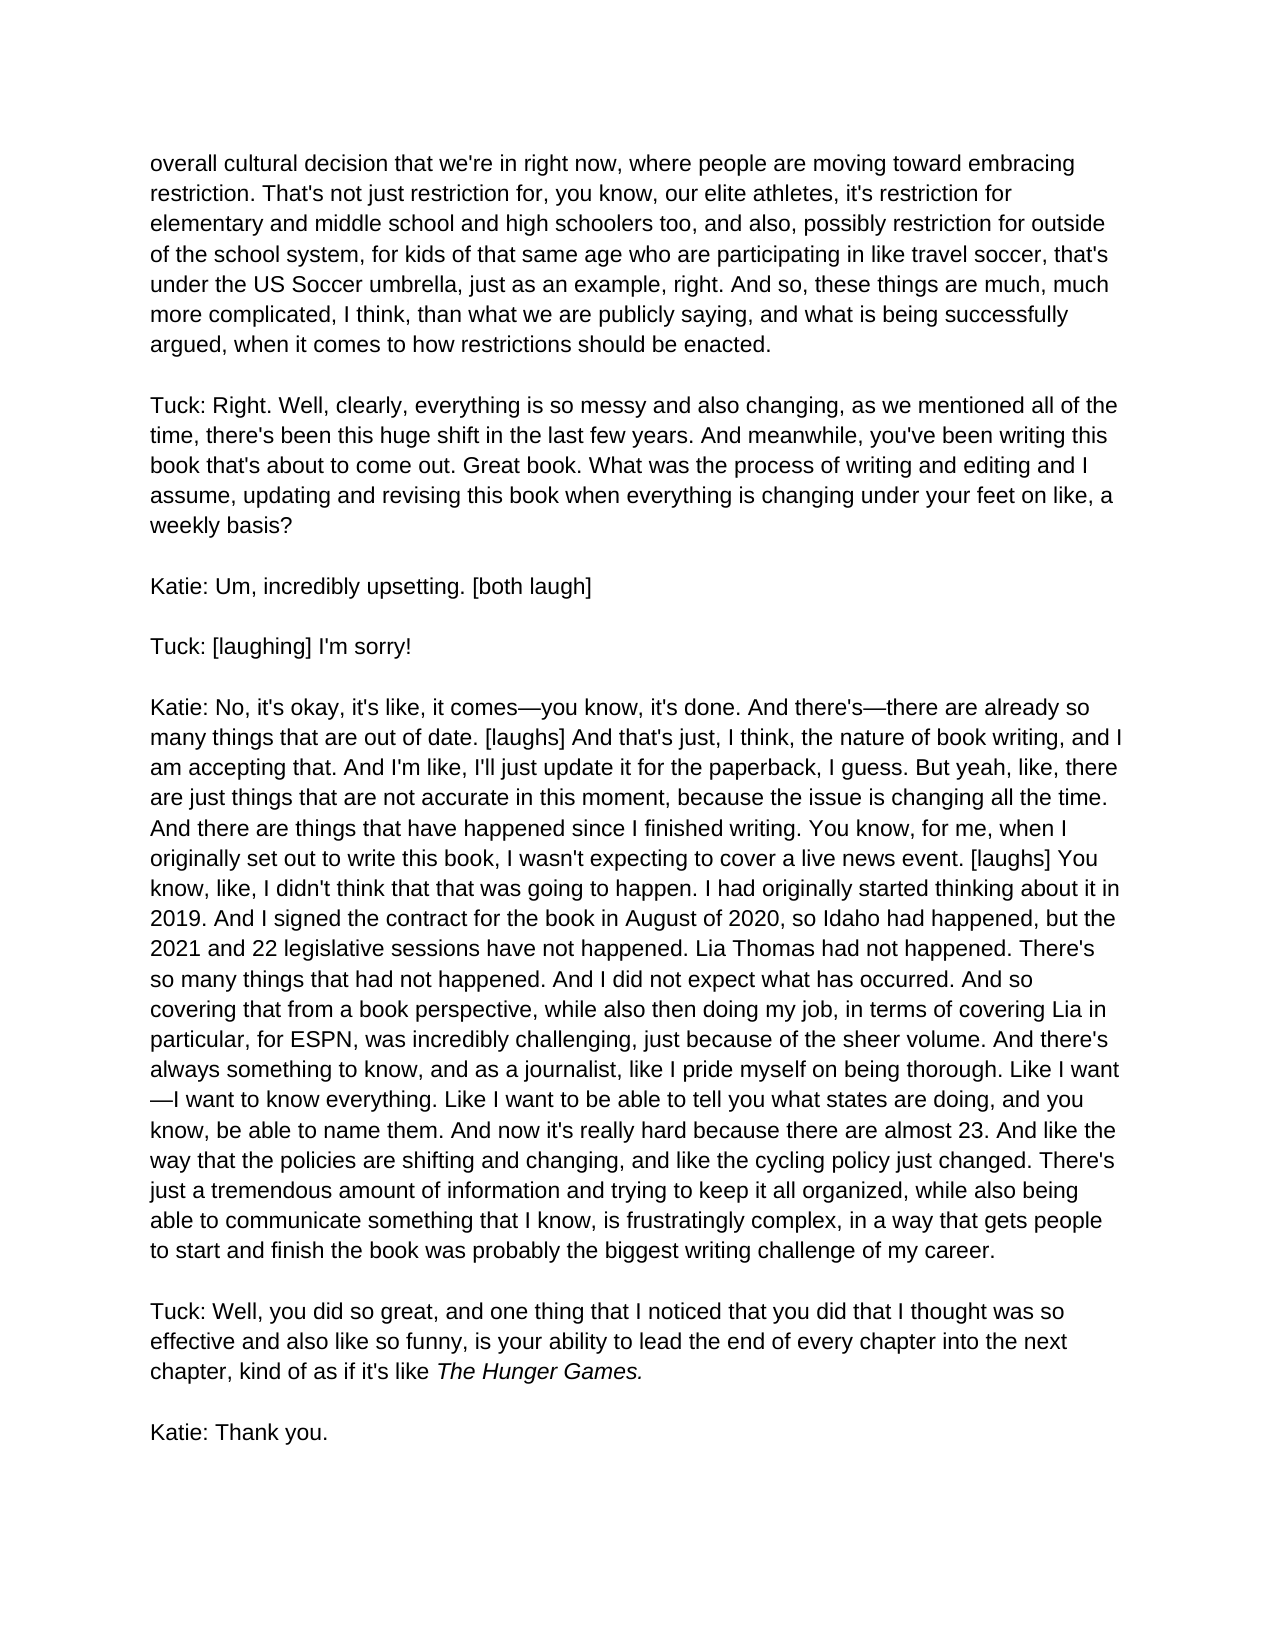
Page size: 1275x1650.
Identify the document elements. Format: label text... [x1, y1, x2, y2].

text Tuck: [laughing] I'm sorry! [150, 633, 1125, 660]
text Tuck: Well, you did so great, and one thing that I noticed that you did that I thought was so effective and also like so funny, is your ability to lead the end of every chapter into the next chapter, kind of as if it's like The Hunger Games. [150, 1298, 1125, 1385]
text Katie: Um, incredibly upsetting. [both laugh] [150, 573, 1125, 599]
text Katie: No, it's okay, it's like, it comes—you know, it's done. And there's—there are already so many things that are out of date. [laughs] And that's just, I think, the nature of book writing, and I am accepting that. And I'm like, I'll just update it for the paperback, I guess. But yeah, like, there are just things that are not accurate in this moment, because the issue is changing all the time. And there are things that have happened since I finished writing. You know, for me, when I originally set out to write this book, I wasn't expecting to cover a live news event. [laughs] You know, like, I didn't think that that was going to happen. I had originally started thinking about it in 2019. And I signed the contract for the book in August of 2020, so Idaho had happened, but the 2021 and 22 legislative sessions have not happened. Lia Thomas had not happened. There's so many things that had not happened. And I did not expect what has occurred. And so covering that from a book perspective, while also then doing my job, in terms of covering Lia in particular, for ESPN, was incredibly challenging, just because of the sheer volume. And there's always something to know, and as a journalist, like I pride myself on being thorough. Like I want—I want to know everything. Like I want to be able to tell you what states are doing, and you know, be able to name them. And now it's really hard because there are almost 23. And like the way that the policies are shifting and changing, and like the cycling policy just changed. There's just a tremendous amount of information and trying to keep it all organized, while also being able to communicate something that I know, is frustratingly complex, in a way that gets people to start and finish the book was probably the biggest writing challenge of my career. [150, 694, 1125, 1264]
text overall cultural decision that we're in right now, where people are moving toward embracing restriction. That's not just restriction for, you know, our elite athletes, it's restriction for elementary and middle school and high schoolers too, and also, possibly restriction for outside of the school system, for kids of that same age who are participating in like travel soccer, that's under the US Soccer umbrella, just as an example, right. And so, these things are much, much more complicated, I think, than what we are publicly saying, and what is being successfully argued, when it comes to how restrictions should be enacted. [150, 150, 1125, 358]
text Katie: Thank you. [150, 1419, 1125, 1445]
text Tuck: Right. Well, clearly, everything is so messy and also changing, as we mentioned all of the time, there's been this huge shift in the last few years. And meanwhile, you've been writing this book that's about to come out. Great book. What was the process of writing and editing and I assume, updating and revising this book when everything is changing under your feet on like, a weekly basis? [150, 392, 1125, 539]
